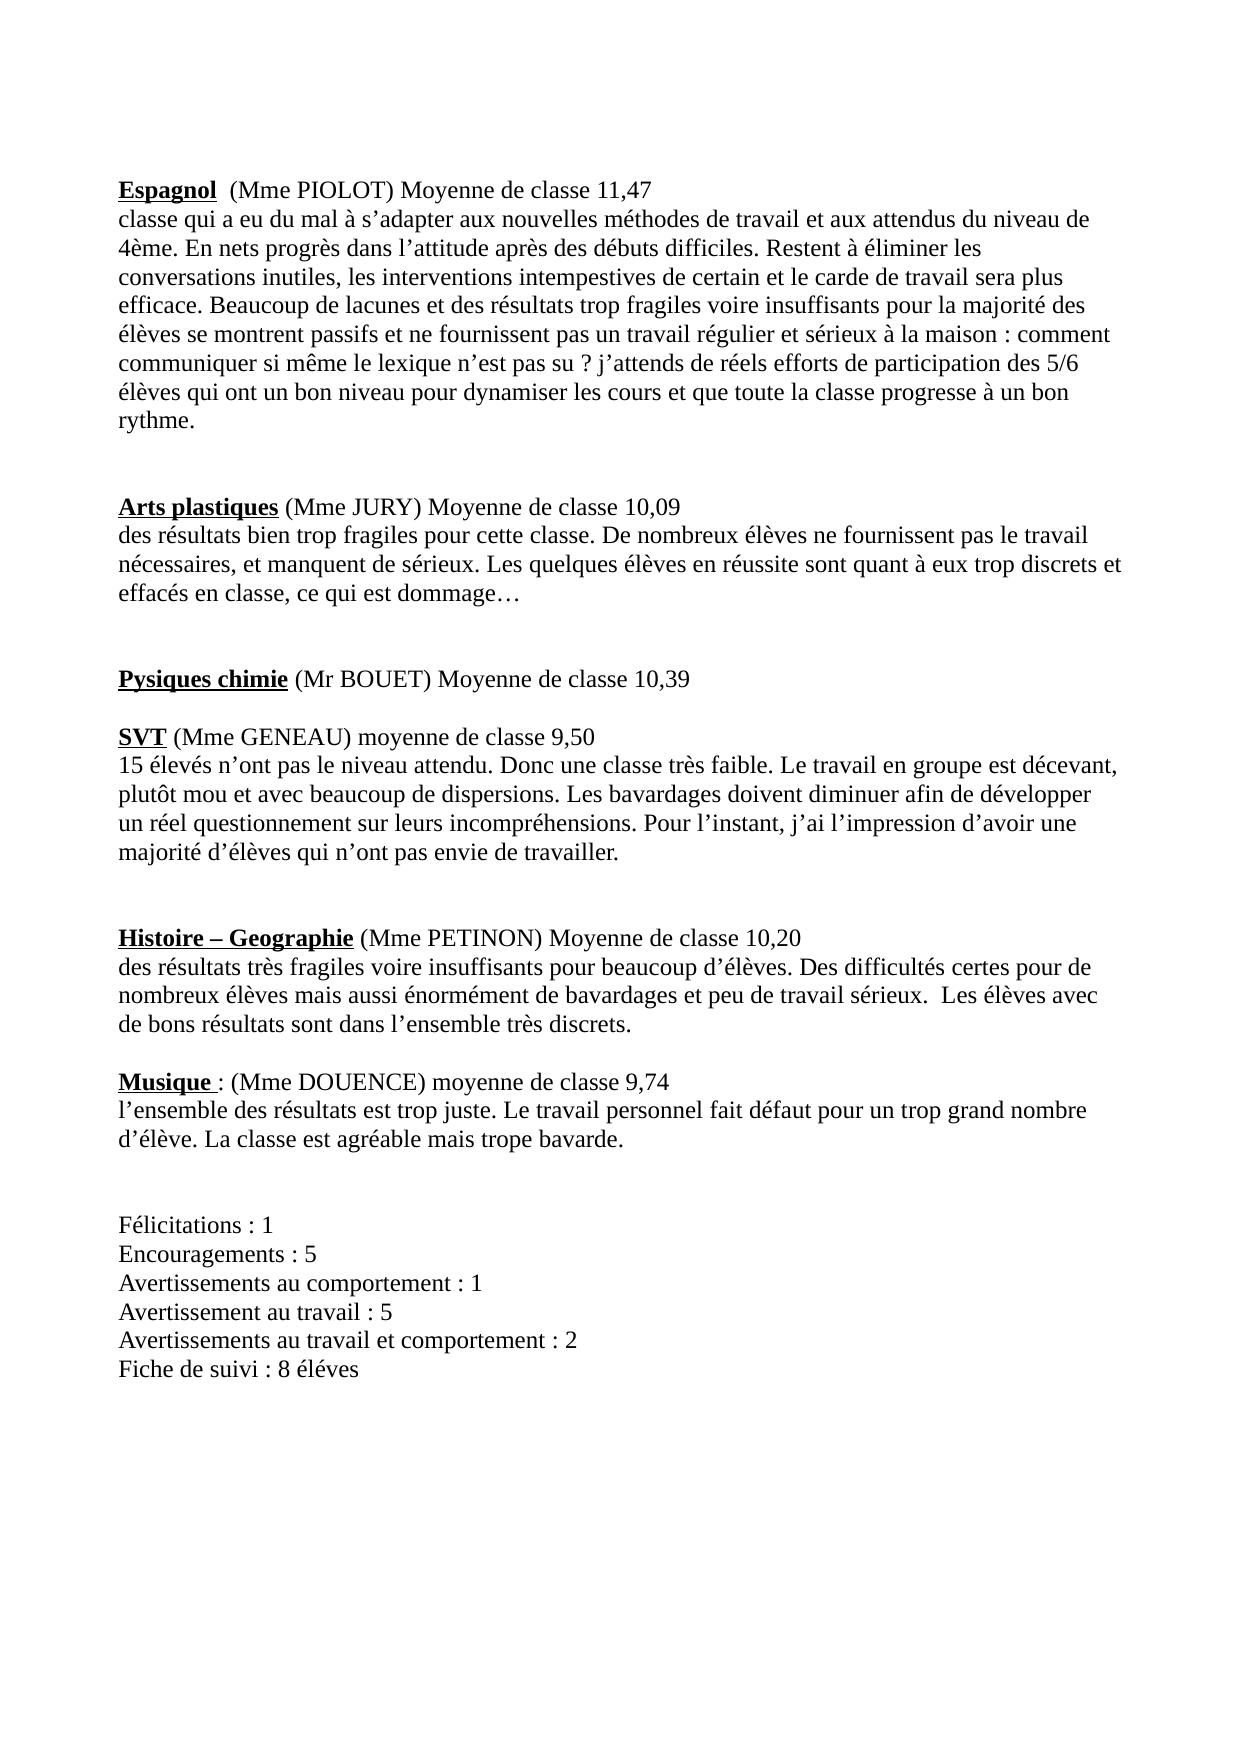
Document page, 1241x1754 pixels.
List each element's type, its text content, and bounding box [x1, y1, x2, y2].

text Avertissements au comportement : 1 [118, 1268, 1122, 1297]
text Pysiques chimie (Mr BOUET) Moyenne de classe 10,39 [118, 664, 1122, 693]
text classe qui a eu du mal à s’adapter aux nouvelles méthodes de travail et aux attendus du niveau de 4ème. En nets progrès dans l’attitude après des débuts difficiles. Restent à éliminer les conversations inutiles, les interventions intempestives de certain et le carde de travail sera plus efficace. Beaucoup de lacunes et des résultats trop fragiles voire insuffisants pour la majorité des élèves se montrent passifs et ne fournissent pas un travail régulier et sérieux à la maison : comment communiquer si même le lexique n’est pas su ? j’attends de réels efforts de participation des 5/6 élèves qui ont un bon niveau pour dynamiser les cours et que toute la classe progresse à un bon rythme. [118, 204, 1122, 434]
text Espagnol (Mme PIOLOT) Moyenne de classe 11,47 [118, 176, 1122, 204]
text des résultats très fragiles voire insuffisants pour beaucoup d’élèves. Des difficultés certes pour de nombreux élèves mais aussi énormément de bavardages et peu de travail sérieux. Les élèves avec de bons résultats sont dans l’ensemble très discrets. [118, 952, 1122, 1038]
text Histoire – Geographie (Mme PETINON) Moyenne de classe 10,20 [118, 923, 1122, 952]
text Avertissements au travail et comportement : 2 [118, 1326, 1122, 1354]
text Félicitations : 1 [118, 1211, 1122, 1239]
text l’ensemble des résultats est trop juste. Le travail personnel fait défaut pour un trop grand nombre d’élève. La classe est agréable mais trope bavarde. [118, 1096, 1122, 1153]
text Encouragements : 5 [118, 1239, 1122, 1268]
text des résultats bien trop fragiles pour cette classe. De nombreux élèves ne fournissent pas le travail nécessaires, et manquent de sérieux. Les quelques élèves en réussite sont quant à eux trop discrets et effacés en classe, ce qui est dommage… [118, 521, 1122, 607]
text Avertissement au travail : 5 [118, 1297, 1122, 1326]
text 15 élevés n’ont pas le niveau attendu. Donc une classe très faible. Le travail en groupe est décevant, plutôt mou et avec beaucoup de dispersions. Les bavardages doivent diminuer afin de développer un réel questionnement sur leurs incompréhensions. Pour l’instant, j’ai l’impression d’avoir une majorité d’élèves qui n’ont pas envie de travailler. [118, 751, 1122, 866]
text Musique : (Mme DOUENCE) moyenne de classe 9,74 [118, 1067, 1122, 1096]
text Arts plastiques (Mme JURY) Moyenne de classe 10,09 [118, 492, 1122, 521]
text SVT (Mme GENEAU) moyenne de classe 9,50 [118, 722, 1122, 751]
text Fiche de suivi : 8 éléves [118, 1354, 1122, 1383]
